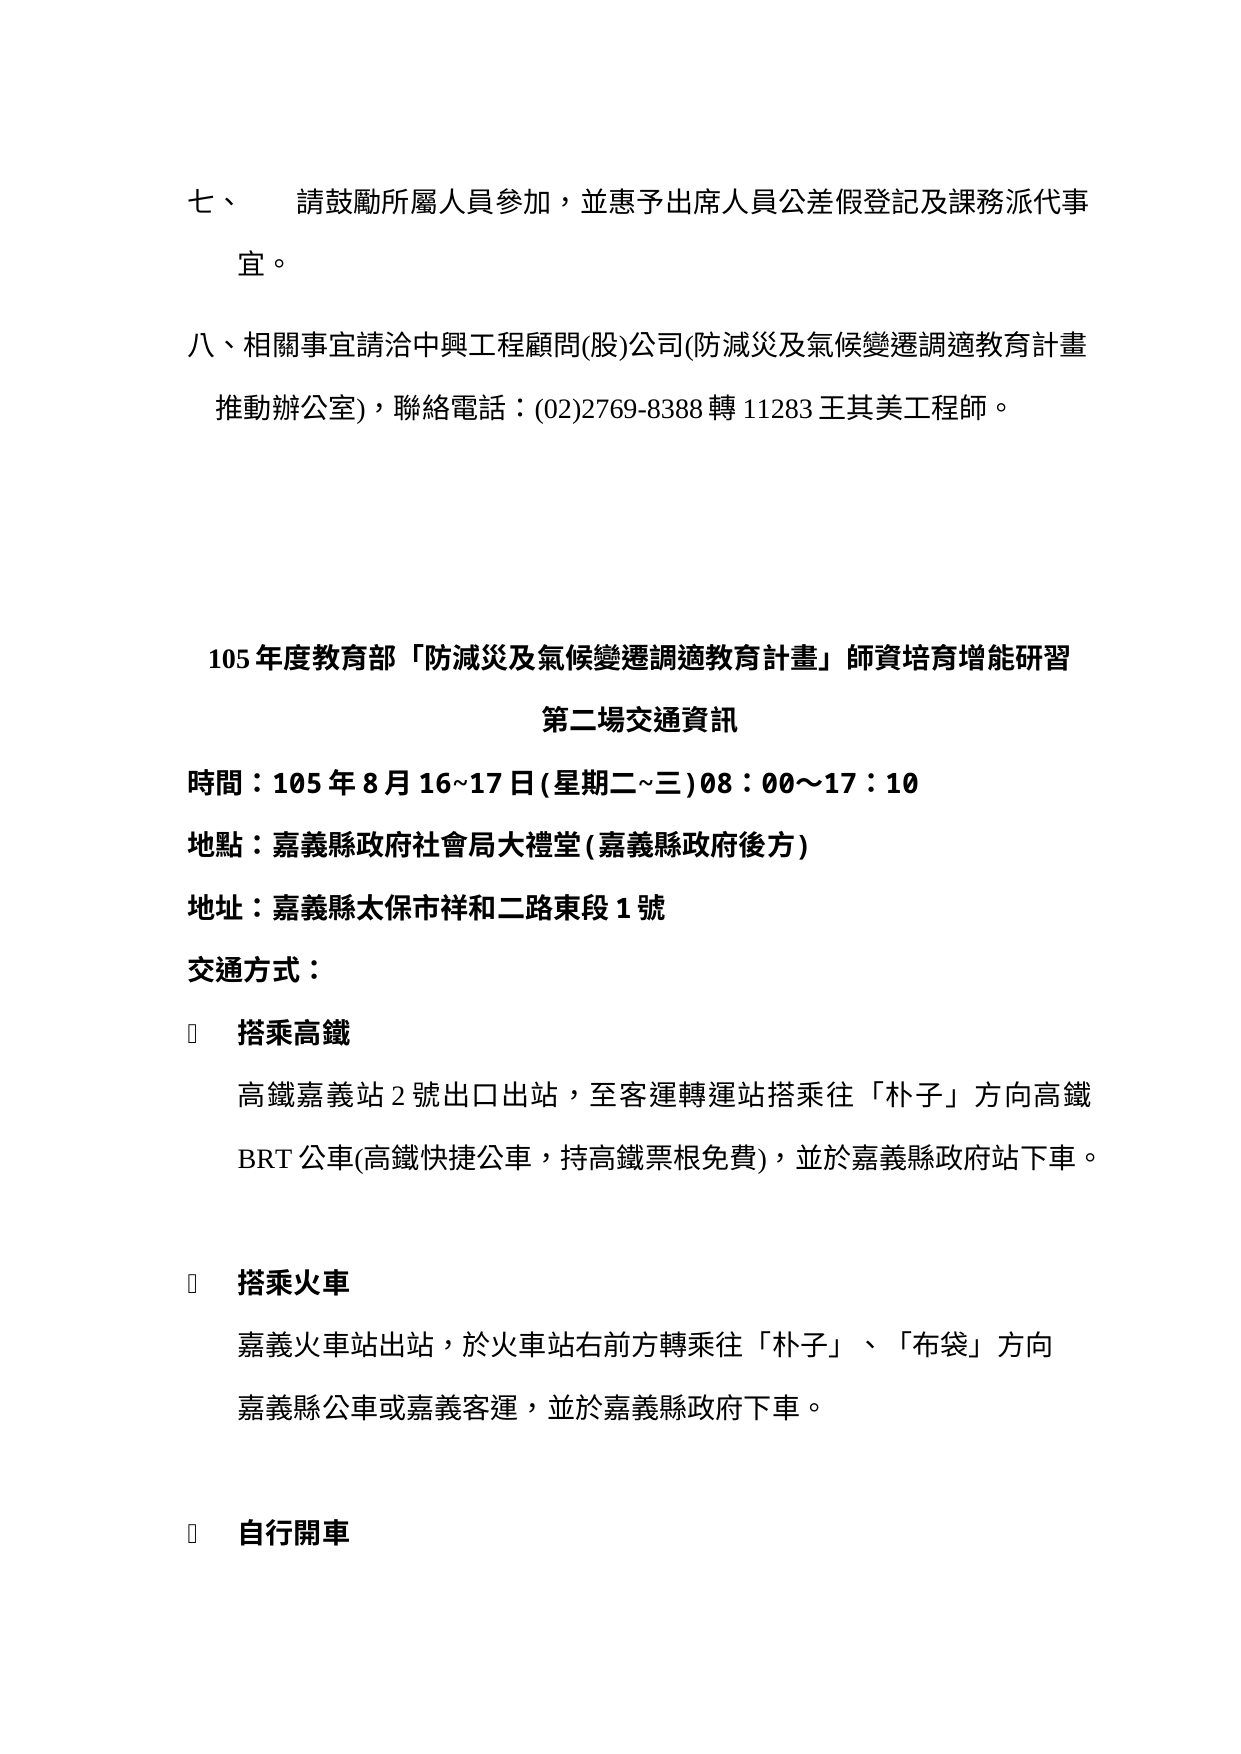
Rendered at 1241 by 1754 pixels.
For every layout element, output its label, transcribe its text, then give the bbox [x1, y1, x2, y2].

text 嘉義火車站出站，於火車站右前方轉乘往「朴子」、「布袋」方向 [237, 1302, 1091, 1364]
list 自行開車 [187, 1489, 1091, 1552]
text 高鐵嘉義站2號出口出站，至客運轉運站搭乘往「朴子」方向高鐵BRT公車(高鐵快捷公車，持高鐵票根免費)，並於嘉義縣政府站下車。 [237, 1052, 1091, 1177]
list 請鼓勵所屬人員參加，並惠予出席人員公差假登記及課務派代事宜。 [187, 158, 1091, 283]
text 推動辦公室)，聯絡電話：(02)2769-8388轉11283王其美工程師。 [187, 364, 1091, 427]
text 105年度教育部「防減災及氣候變遷調適教育計畫」師資培育增能研習 [187, 614, 1091, 677]
list 搭乘高鐵 [187, 989, 1091, 1052]
text 嘉義縣公車或嘉義客運，並於嘉義縣政府下車。 [237, 1364, 1091, 1427]
text 地點：嘉義縣政府社會局大禮堂(嘉義縣政府後方) [187, 802, 1091, 864]
text 地址：嘉義縣太保市祥和二路東段1號 [187, 864, 1091, 927]
text 第二場交通資訊 [187, 677, 1091, 739]
text 時間：105年8月16~17日(星期二~三)08：00～17：10 [187, 739, 1091, 802]
list 搭乘火車 [187, 1239, 1091, 1302]
text 八、相關事宜請洽中興工程顧問(股)公司(防減災及氣候變遷調適教育計畫 [187, 302, 1091, 364]
text 交通方式： [187, 927, 1091, 989]
